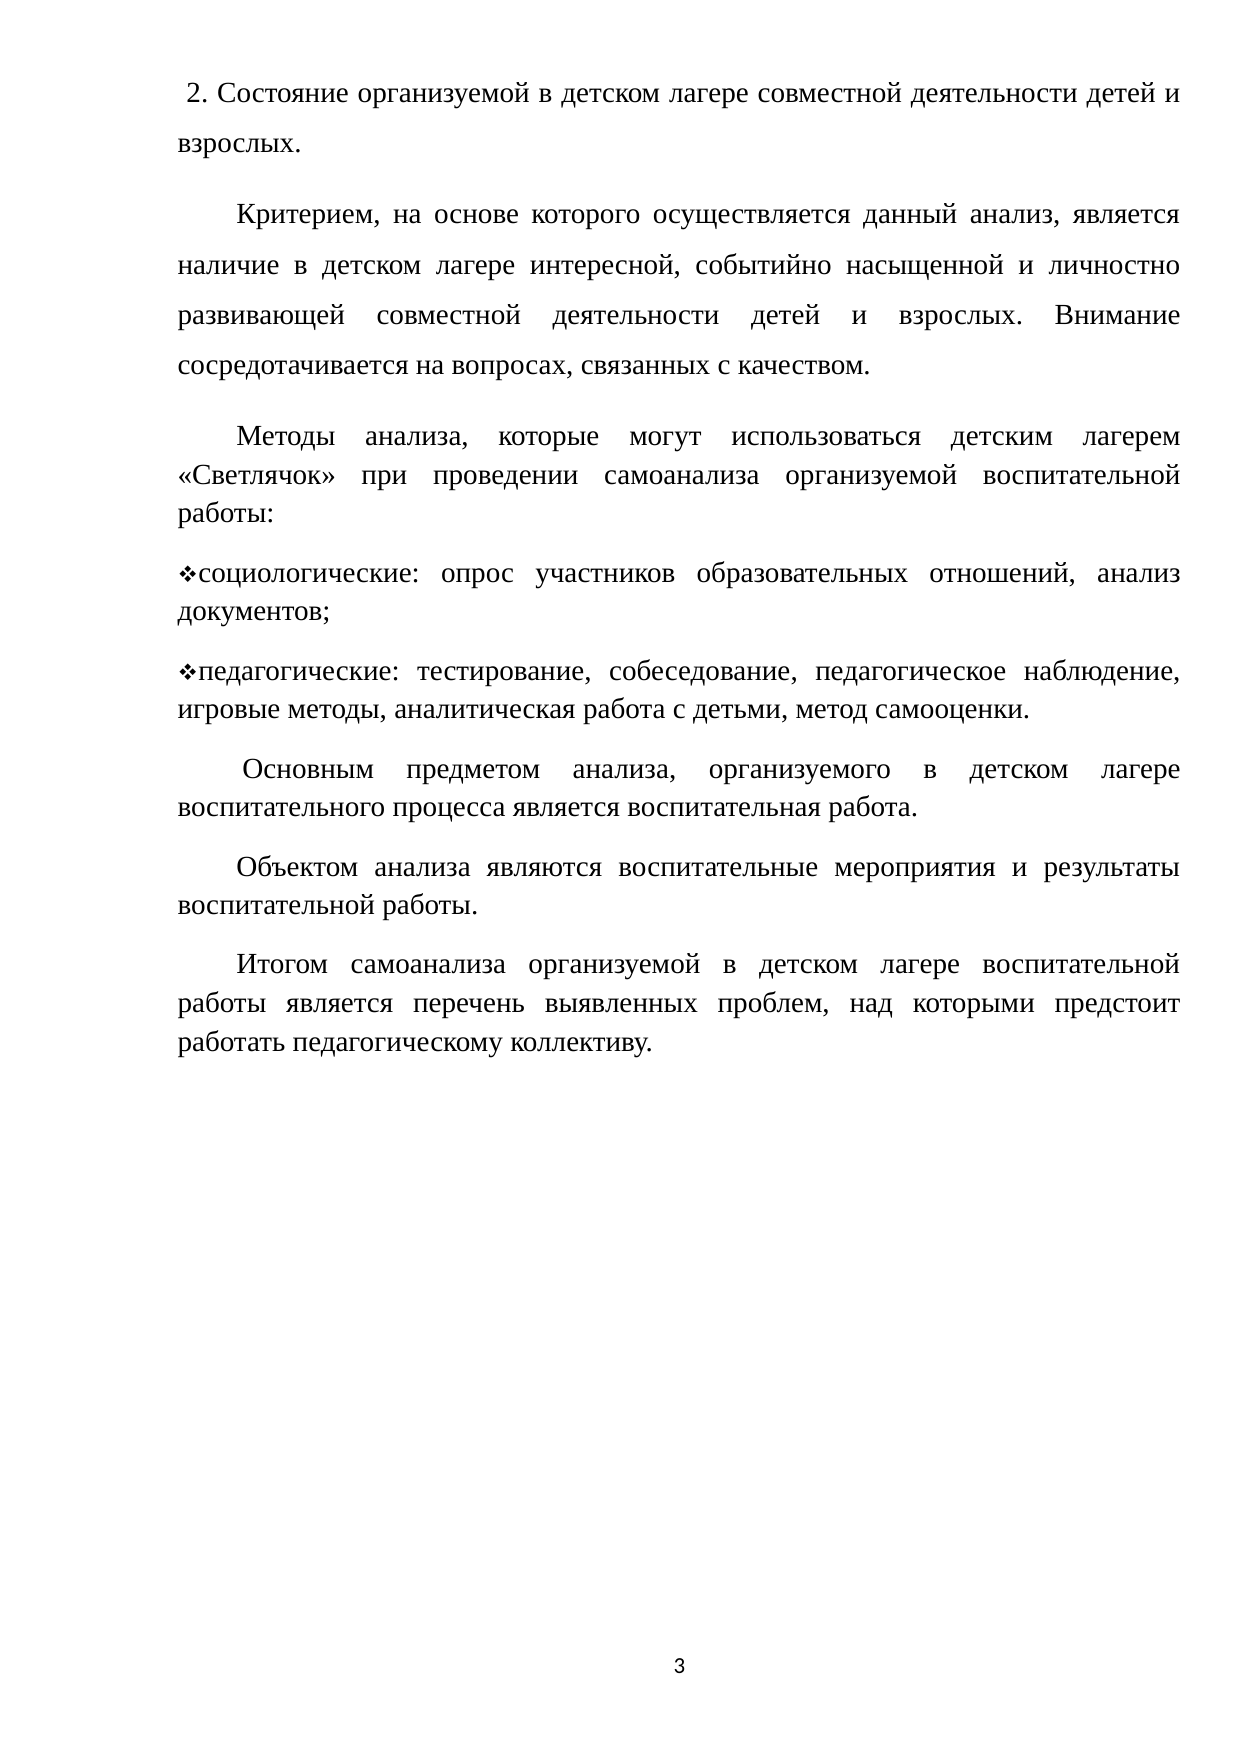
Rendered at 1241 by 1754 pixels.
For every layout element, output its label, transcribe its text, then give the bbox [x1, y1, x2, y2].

text Основным предметом анализа, организуемого в детском лагере воспитательного процесса является воспитательная работа. [177, 751, 1181, 823]
list педагогические: тестирование, собеседование, педагогическое наблюдение, игровые методы, аналитическая работа с детьми, метод самооценки. [177, 653, 1181, 725]
list социологические: опрос участников образовательных отношений, анализ документов; [177, 555, 1181, 627]
text Методы анализа, которые могут использоваться детским лагерем «Светлячок» при проведении самоанализа организуемой воспитательной работы: [177, 418, 1181, 529]
text 2. Состояние организуемой в детском лагере совместной деятельности детей и взрослых. [177, 75, 1181, 159]
text Критерием, на основе которого осуществляется данный анализ, является наличие в детском лагере интересной, событийно насыщенной и личностно развивающей совместной деятельности детей и взрослых. Внимание сосредотачивается на вопросах, связанных с качеством. [177, 196, 1181, 381]
text Итогом самоанализа организуемой в детском лагере воспитательной работы является перечень выявленных проблем, над которыми предстоит работать педагогическому коллективу. [177, 947, 1181, 1057]
text Объектом анализа являются воспитательные мероприятия и результаты воспитательной работы. [177, 849, 1181, 921]
